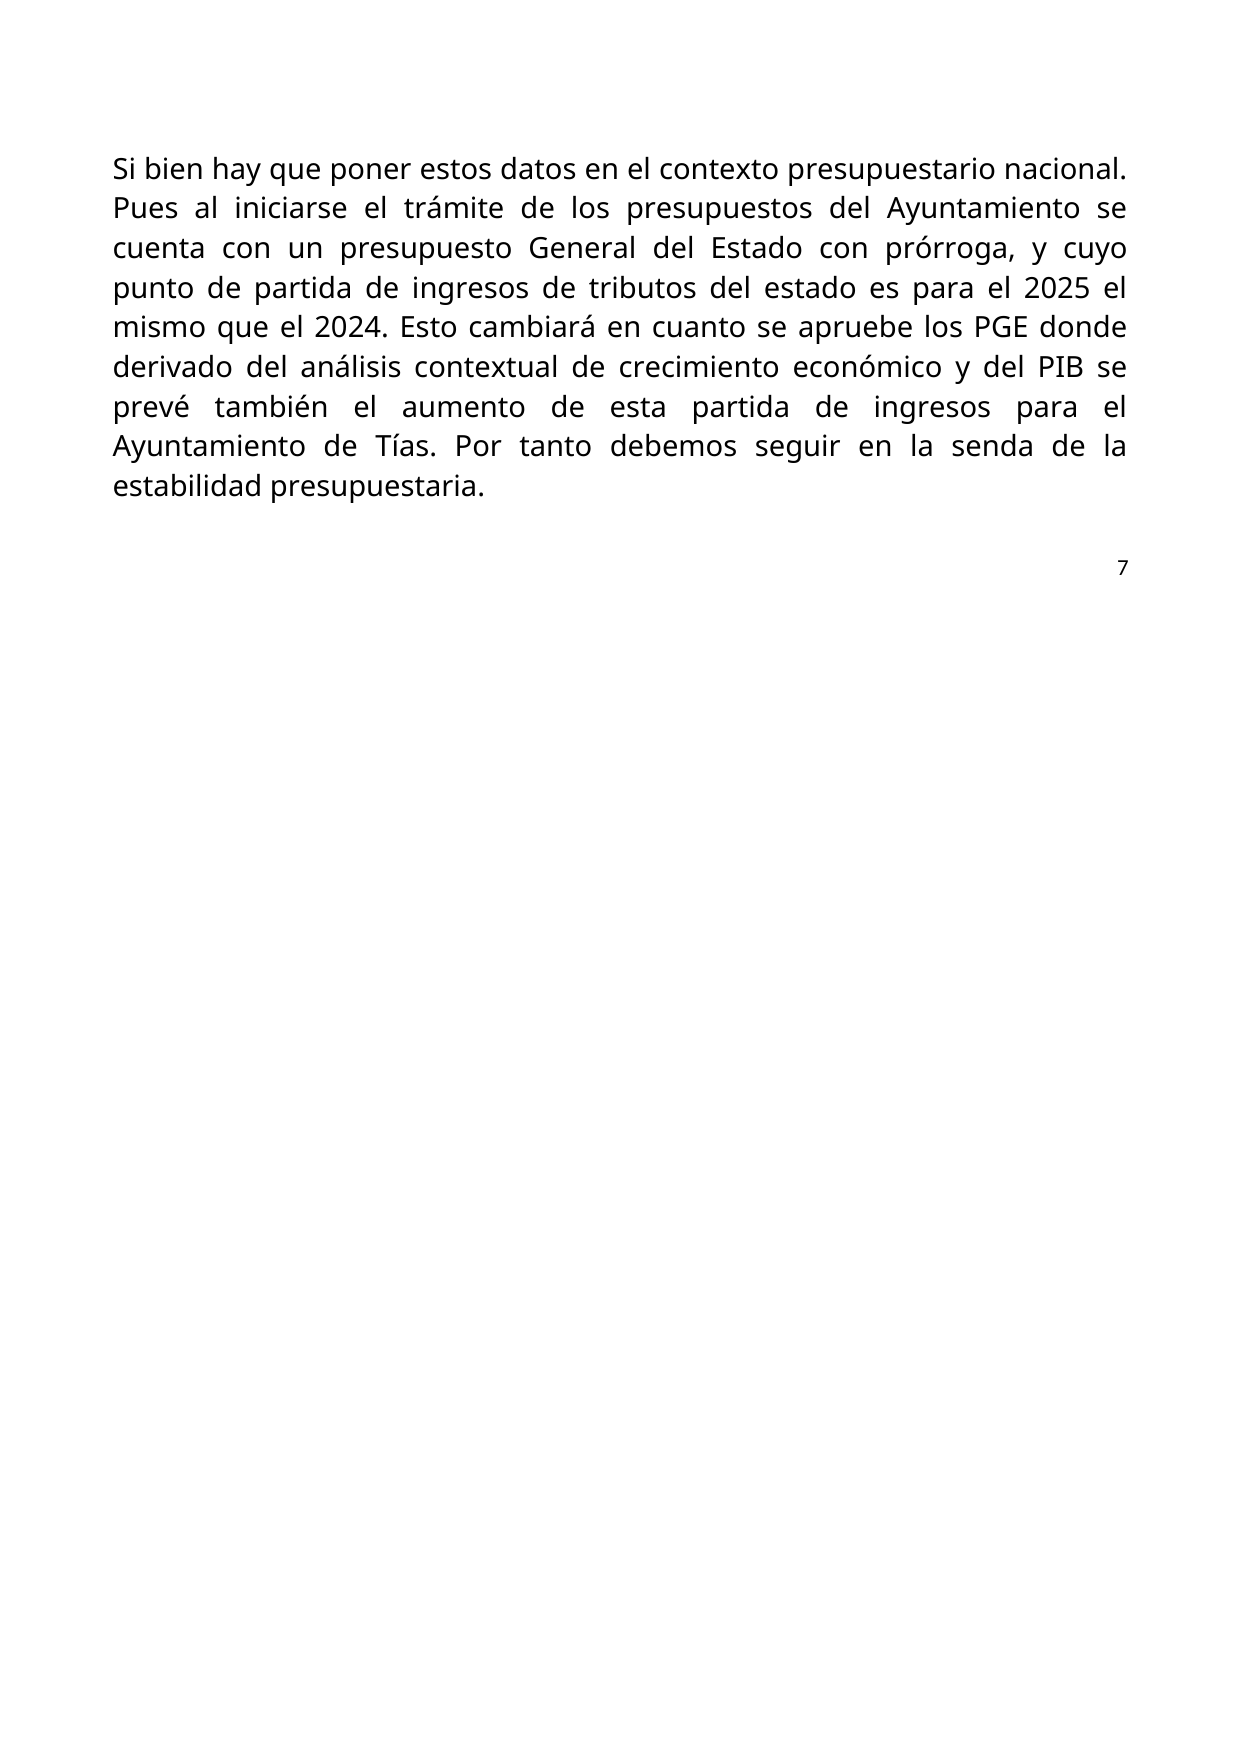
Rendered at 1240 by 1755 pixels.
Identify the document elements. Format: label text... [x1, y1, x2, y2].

text 7 [98, 553, 1128, 581]
text Si bien hay que poner estos datos en el contexto presupuestario nacional. Pues al iniciarse el trámite de los presupuestos del Ayuntamiento se cuenta con un presupuesto General del Estado con prórroga, y cuyo punto de partida de ingresos de tributos del estado es para el 2025 el mismo que el 2024. Esto cambiará en cuanto se apruebe los PGE donde derivado del análisis contextual de crecimiento económico y del PIB se prevé también el aumento de esta partida de ingresos para el Ayuntamiento de Tías. Por tanto debemos seguir en la senda de la estabilidad presupuestaria. [112, 148, 1128, 505]
